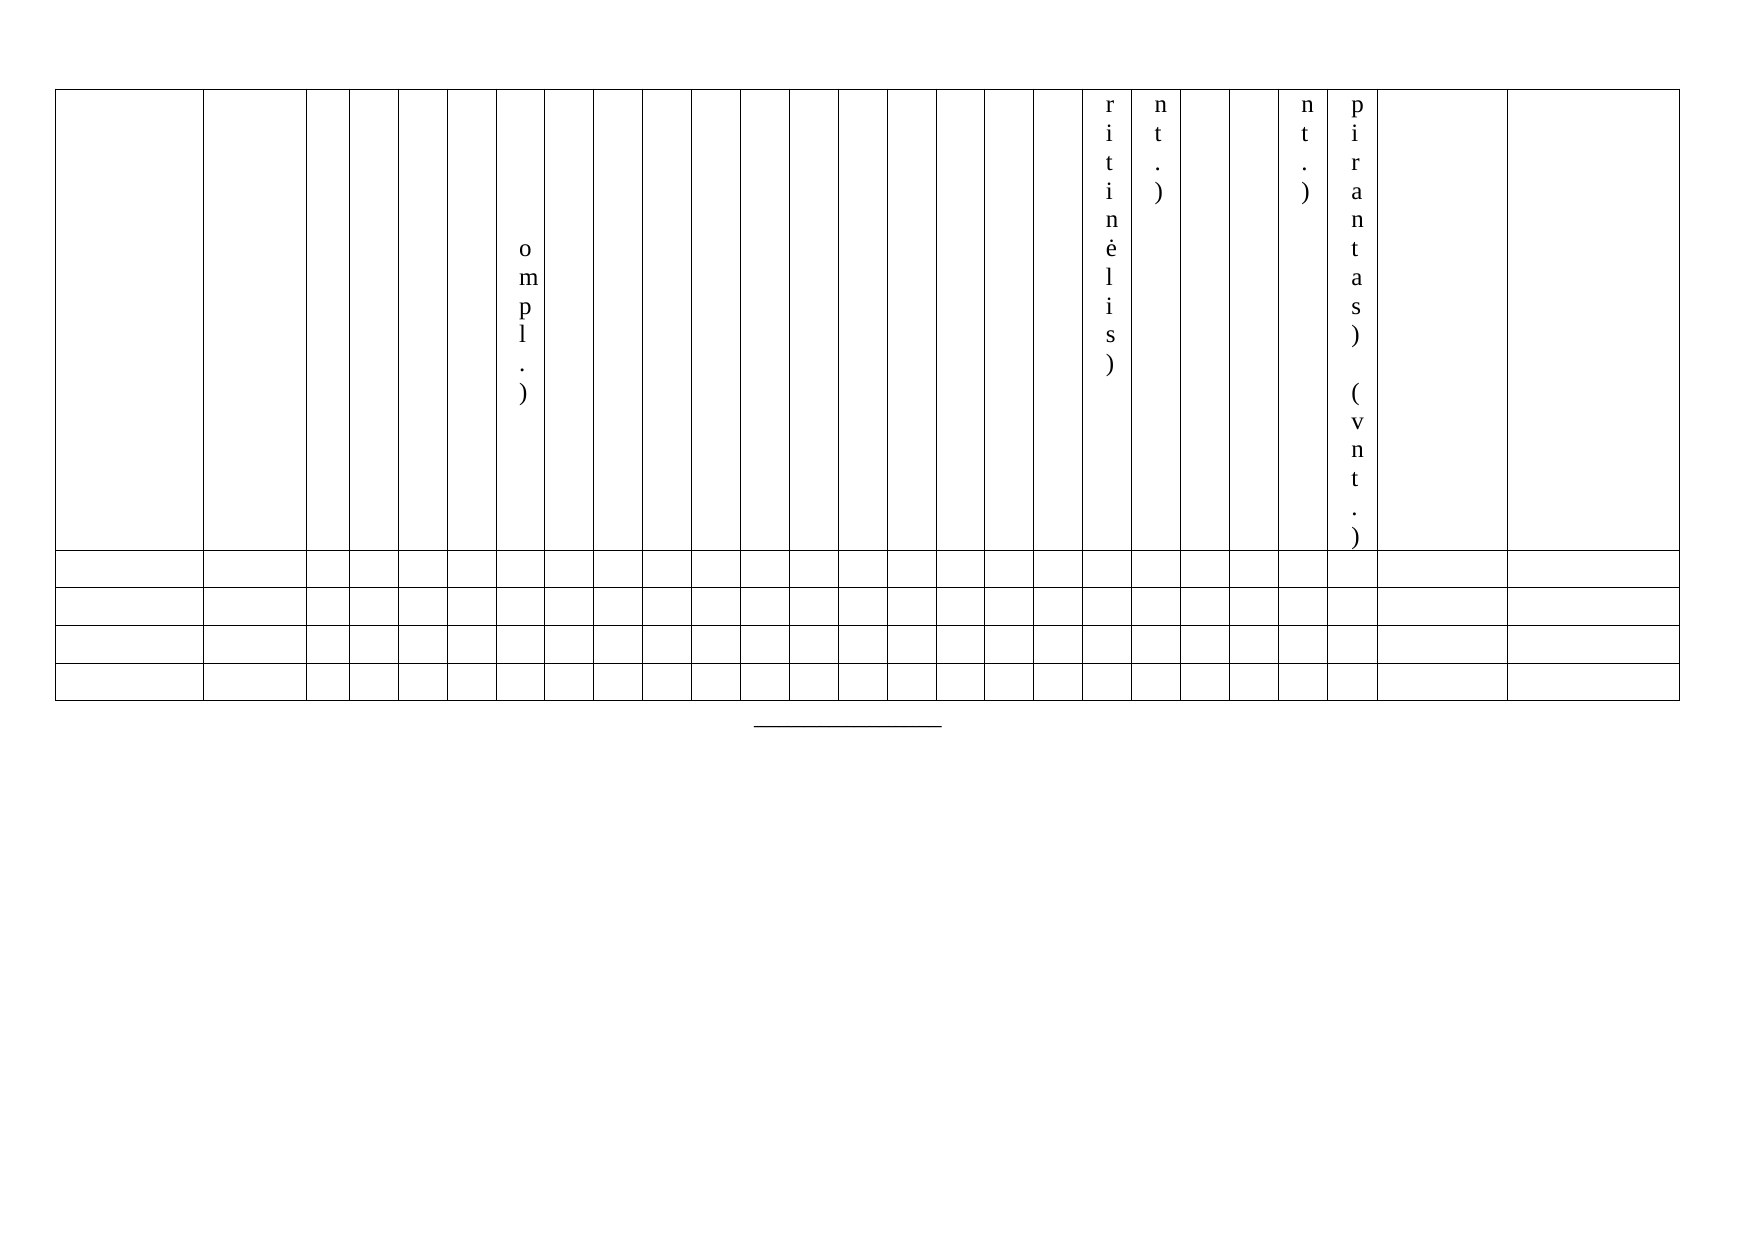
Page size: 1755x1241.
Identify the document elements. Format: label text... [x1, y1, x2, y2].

table_cell [741, 588, 789, 625]
table_cell [307, 588, 349, 625]
table_cell [350, 626, 398, 662]
table_header [448, 90, 496, 549]
table_cell [448, 588, 496, 625]
table_cell [56, 664, 203, 700]
table_cell [1279, 664, 1327, 700]
table_cell [1083, 551, 1131, 587]
table_cell [839, 664, 887, 700]
table_cell [1328, 664, 1377, 700]
table_cell [56, 551, 203, 587]
table_header [790, 90, 838, 549]
table_cell [692, 588, 740, 625]
table_cell [1279, 551, 1327, 587]
table_cell [1378, 551, 1507, 587]
table_cell [1083, 588, 1131, 625]
table_cell [937, 664, 984, 700]
table_cell [1132, 626, 1180, 662]
table_cell [741, 626, 789, 662]
table_cell [643, 626, 691, 662]
table_cell [204, 626, 306, 662]
table_cell [937, 588, 984, 625]
table_header [839, 90, 887, 549]
table_cell [594, 626, 642, 662]
table_cell [1508, 664, 1679, 700]
table_cell [839, 626, 887, 662]
table_cell [1132, 551, 1180, 587]
table_cell [1328, 551, 1377, 587]
table_cell [1508, 626, 1679, 662]
table_cell [448, 626, 496, 662]
table_cell [692, 626, 740, 662]
table_cell [594, 551, 642, 587]
table_header [594, 90, 642, 549]
table_cell [1034, 664, 1082, 700]
table_header [545, 90, 593, 549]
table_cell [1181, 551, 1229, 587]
table_cell [1181, 626, 1229, 662]
table_cell [1279, 626, 1327, 662]
table_cell [307, 551, 349, 587]
table_cell [448, 664, 496, 700]
text _______________ [59, 701, 1636, 730]
table_header [204, 90, 306, 549]
table_cell [692, 551, 740, 587]
table_cell [741, 664, 789, 700]
table_cell [643, 664, 691, 700]
table_cell [448, 551, 496, 587]
table_header [1508, 90, 1679, 549]
table_header ritinėlis) [1083, 90, 1131, 549]
table_header [1230, 90, 1278, 549]
table_cell [1328, 626, 1377, 662]
table_cell [1230, 664, 1278, 700]
table_header ompl.) [497, 90, 544, 549]
table_cell [985, 664, 1033, 700]
table_cell [497, 626, 544, 662]
table_header [985, 90, 1033, 549]
table_header [692, 90, 740, 549]
table_cell [1083, 664, 1131, 700]
table_cell [204, 551, 306, 587]
table_cell [643, 588, 691, 625]
table_cell [399, 664, 447, 700]
table_cell [1279, 588, 1327, 625]
table_cell [1132, 588, 1180, 625]
table_header [643, 90, 691, 549]
table_cell [399, 588, 447, 625]
table_cell [1034, 588, 1082, 625]
table_cell [888, 664, 936, 700]
table_header [937, 90, 984, 549]
table_header [741, 90, 789, 549]
table_cell [1378, 626, 1507, 662]
table_cell [985, 588, 1033, 625]
table_cell [399, 626, 447, 662]
table_cell [1508, 588, 1679, 625]
table_cell [1230, 588, 1278, 625]
table_cell [350, 664, 398, 700]
table_cell [1230, 551, 1278, 587]
table_header [1181, 90, 1229, 549]
table_cell [497, 588, 544, 625]
table_cell [56, 626, 203, 662]
table_header nt.) [1279, 90, 1327, 549]
table_cell [1181, 588, 1229, 625]
table_cell [307, 664, 349, 700]
table_cell [1378, 664, 1507, 700]
table_cell [888, 626, 936, 662]
table_cell [888, 551, 936, 587]
table_cell [307, 626, 349, 662]
table_cell [985, 626, 1033, 662]
table_header [350, 90, 398, 549]
table_cell [888, 588, 936, 625]
table_cell [790, 626, 838, 662]
table_cell [741, 551, 789, 587]
table_cell [1034, 551, 1082, 587]
table_cell [545, 588, 593, 625]
table_cell [839, 588, 887, 625]
table_cell [497, 551, 544, 587]
table_cell [1083, 626, 1131, 662]
table_cell [1328, 588, 1377, 625]
table_cell [643, 551, 691, 587]
table_cell [790, 588, 838, 625]
table_cell [937, 551, 984, 587]
table_cell [497, 664, 544, 700]
table_cell [1181, 664, 1229, 700]
table_cell [545, 664, 593, 700]
table_cell [839, 551, 887, 587]
table_cell [1508, 551, 1679, 587]
table_header nt.) [1132, 90, 1180, 549]
table_cell [545, 626, 593, 662]
table_header pirantas) (vnt.) [1328, 90, 1377, 549]
table_header Marškinėliai (vnt.) [307, 90, 349, 549]
table_cell [1230, 626, 1278, 662]
table_cell [594, 588, 642, 625]
table_cell [545, 551, 593, 587]
table_header [888, 90, 936, 549]
table_cell [399, 551, 447, 587]
table_cell [1378, 588, 1507, 625]
table_cell [350, 588, 398, 625]
table_header [56, 90, 203, 549]
table_cell [790, 551, 838, 587]
table_header [1034, 90, 1082, 549]
table_header [399, 90, 447, 549]
table_cell [594, 664, 642, 700]
table_cell [790, 664, 838, 700]
table_header [1378, 90, 1507, 549]
table_cell [1034, 626, 1082, 662]
table_cell [692, 664, 740, 700]
table_cell [985, 551, 1033, 587]
table_cell [1132, 664, 1180, 700]
table_cell [937, 626, 984, 662]
table_cell [204, 664, 306, 700]
table_cell [204, 588, 306, 625]
table_cell [350, 551, 398, 587]
table_cell [56, 588, 203, 625]
